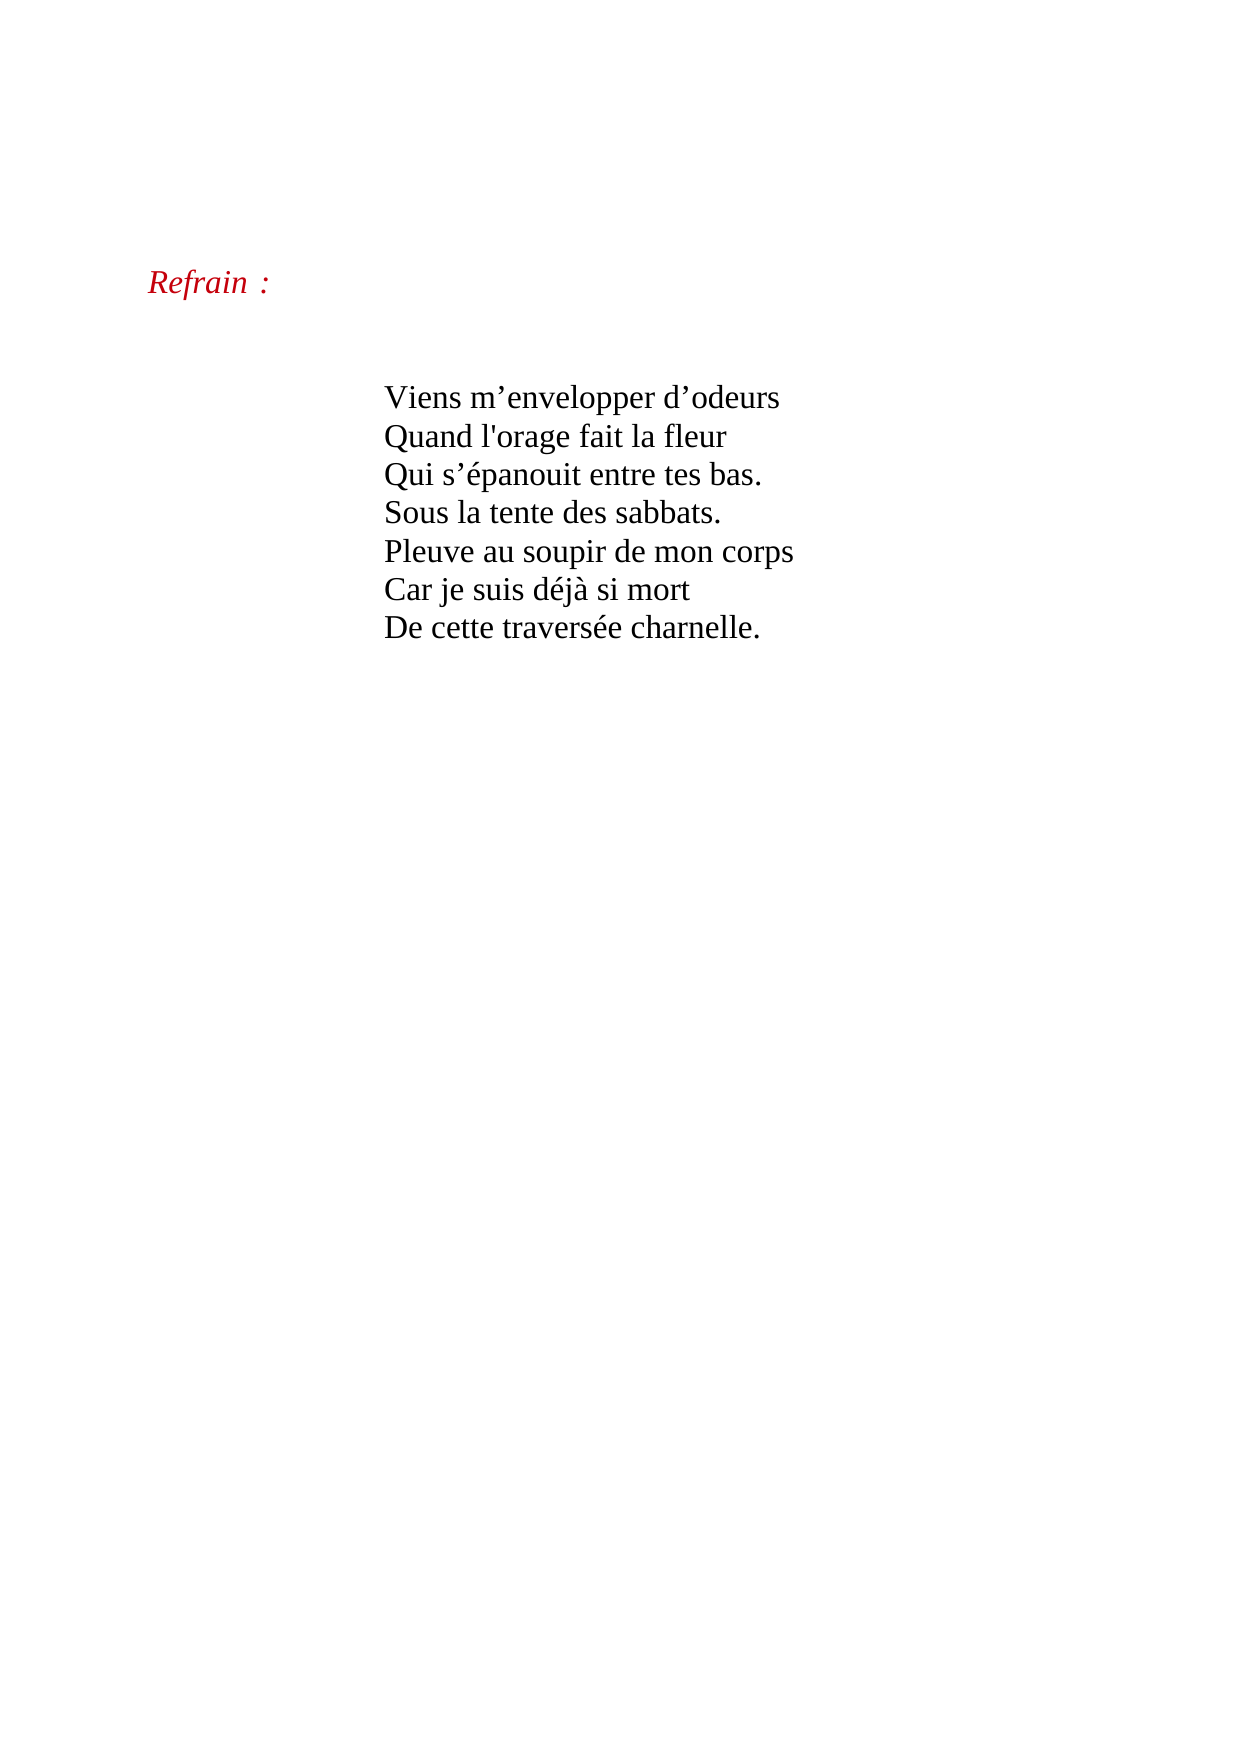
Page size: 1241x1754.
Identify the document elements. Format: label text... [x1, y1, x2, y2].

text Qui s’épanouit entre tes bas. [384, 454, 1093, 493]
text De cette traversée charnelle. [384, 608, 1093, 646]
text Car je suis déjà si mort [384, 569, 1093, 608]
text Viens m’envelopper d’odeurs [384, 378, 1093, 416]
text Sous la tente des sabbats. [384, 493, 1093, 531]
text Pleuve au soupir de mon corps [384, 531, 1093, 569]
text Quand l'orage fait la fleur [384, 416, 1093, 454]
text Refrain : [148, 263, 1093, 301]
